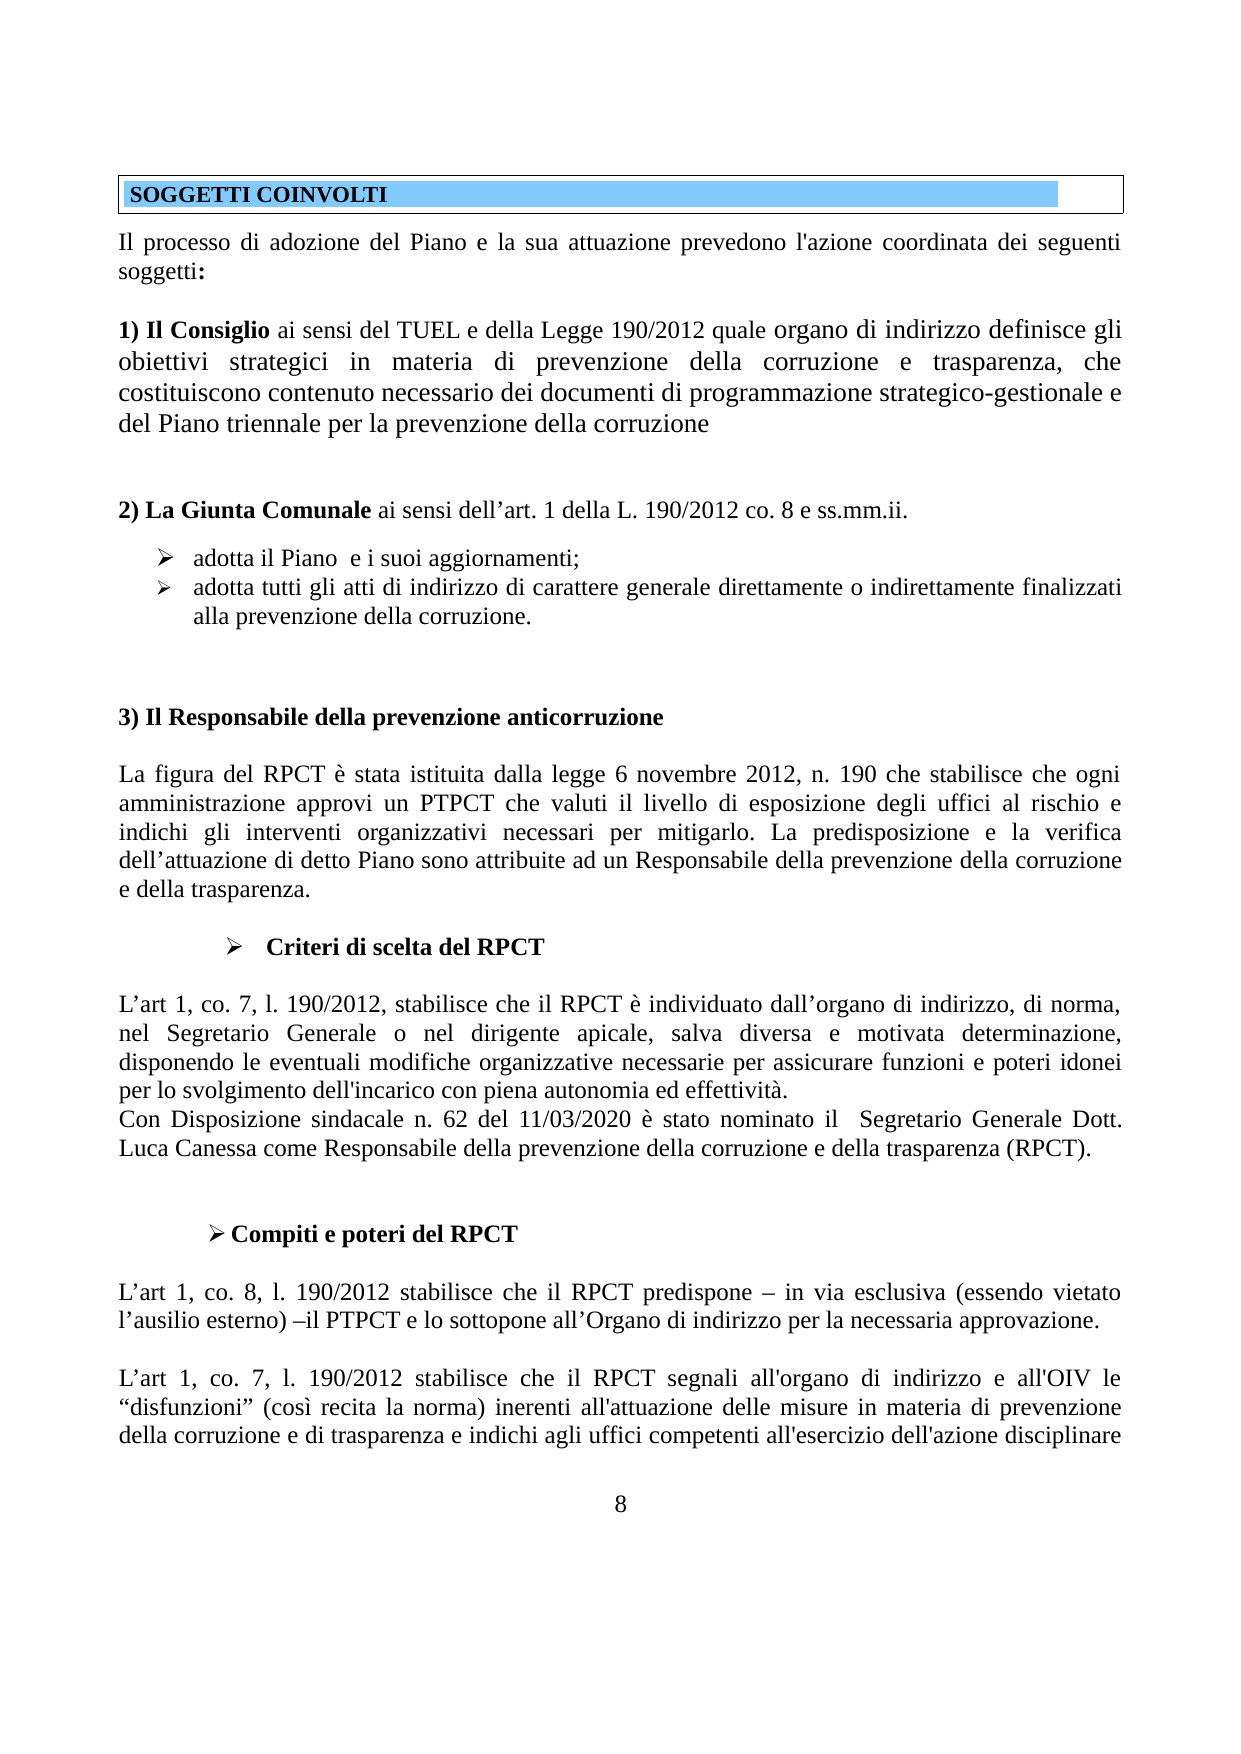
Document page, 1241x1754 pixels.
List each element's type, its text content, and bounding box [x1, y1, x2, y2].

list Criteri di scelta del RPCT [118, 932, 1123, 960]
text 1) Il Consiglio ai sensi del TUEL e della Legge 190/2012 quale organo di indirizzo definisce gli obiettivi strategici in materia di prevenzione della corruzione e trasparenza, che costituiscono contenuto necessario dei documenti di programmazione strategico-gestionale e del Piano triennale per la prevenzione della corruzione [118, 313, 1123, 438]
list Compiti e poteri del RPCT [207, 1219, 1123, 1248]
text Il processo di adozione del Piano e la sua attuazione prevedono l'azione coordinata dei seguenti soggetti: [118, 227, 1123, 285]
text 3) Il Responsabile della prevenzione anticorruzione [118, 702, 1123, 730]
list La figura del RPCT è stata istituita dalla legge 6 novembre 2012, n. 190 che stabilisce che ogni amministrazione approvi un PTPCT che valuti il livello di esposizione degli uffici al rischio e indichi gli interventi organizzativi necessari per mitigarlo. La predisposizione e la verifica dell’attuazione di detto Piano sono attribuite ad un Responsabile della prevenzione della corruzione e della trasparenza. [81, 759, 1123, 903]
list L’art 1, co. 7, l. 190/2012, stabilisce che il RPCT è individuato dall’organo di indirizzo, di norma, nel Segretario Generale o nel dirigente apicale, salva diversa e motivata determinazione, disponendo le eventuali modifiche organizzative necessarie per assicurare funzioni e poteri idonei per lo svolgimento dell'incarico con piena autonomia ed effettività. [81, 989, 1123, 1104]
list L’art 1, co. 8, l. 190/2012 stabilisce che il RPCT predispone – in via esclusiva (essendo vietato l’ausilio esterno) –il PTPCT e lo sottopone all’Organo di indirizzo per la necessaria approvazione. [118, 1277, 1123, 1334]
list adotta il Piano e i suoi aggiornamenti; [156, 543, 1123, 572]
list adotta tutti gli atti di indirizzo di carattere generale direttamente o indirettamente finalizzati alla prevenzione della corruzione. [156, 572, 1123, 630]
list Con Disposizione sindacale n. 62 del 11/03/2020 è stato nominato il Segretario Generale Dott. Luca Canessa come Responsabile della prevenzione della corruzione e della trasparenza (RPCT). [81, 1104, 1123, 1162]
list L’art 1, co. 7, l. 190/2012 stabilisce che il RPCT segnali all'organo di indirizzo e all'OIV le “disfunzioni” (così recita la norma) inerenti all'attuazione delle misure in materia di prevenzione della corruzione e di trasparenza e indichi agli uffici competenti all'esercizio dell'azione disciplinare [81, 1363, 1123, 1449]
table_header SOGGETTI COINVOLTI [119, 176, 1123, 213]
text 2) La Giunta Comunale ai sensi dell’art. 1 della L. 190/2012 co. 8 e ss.mm.ii. [118, 496, 1123, 524]
